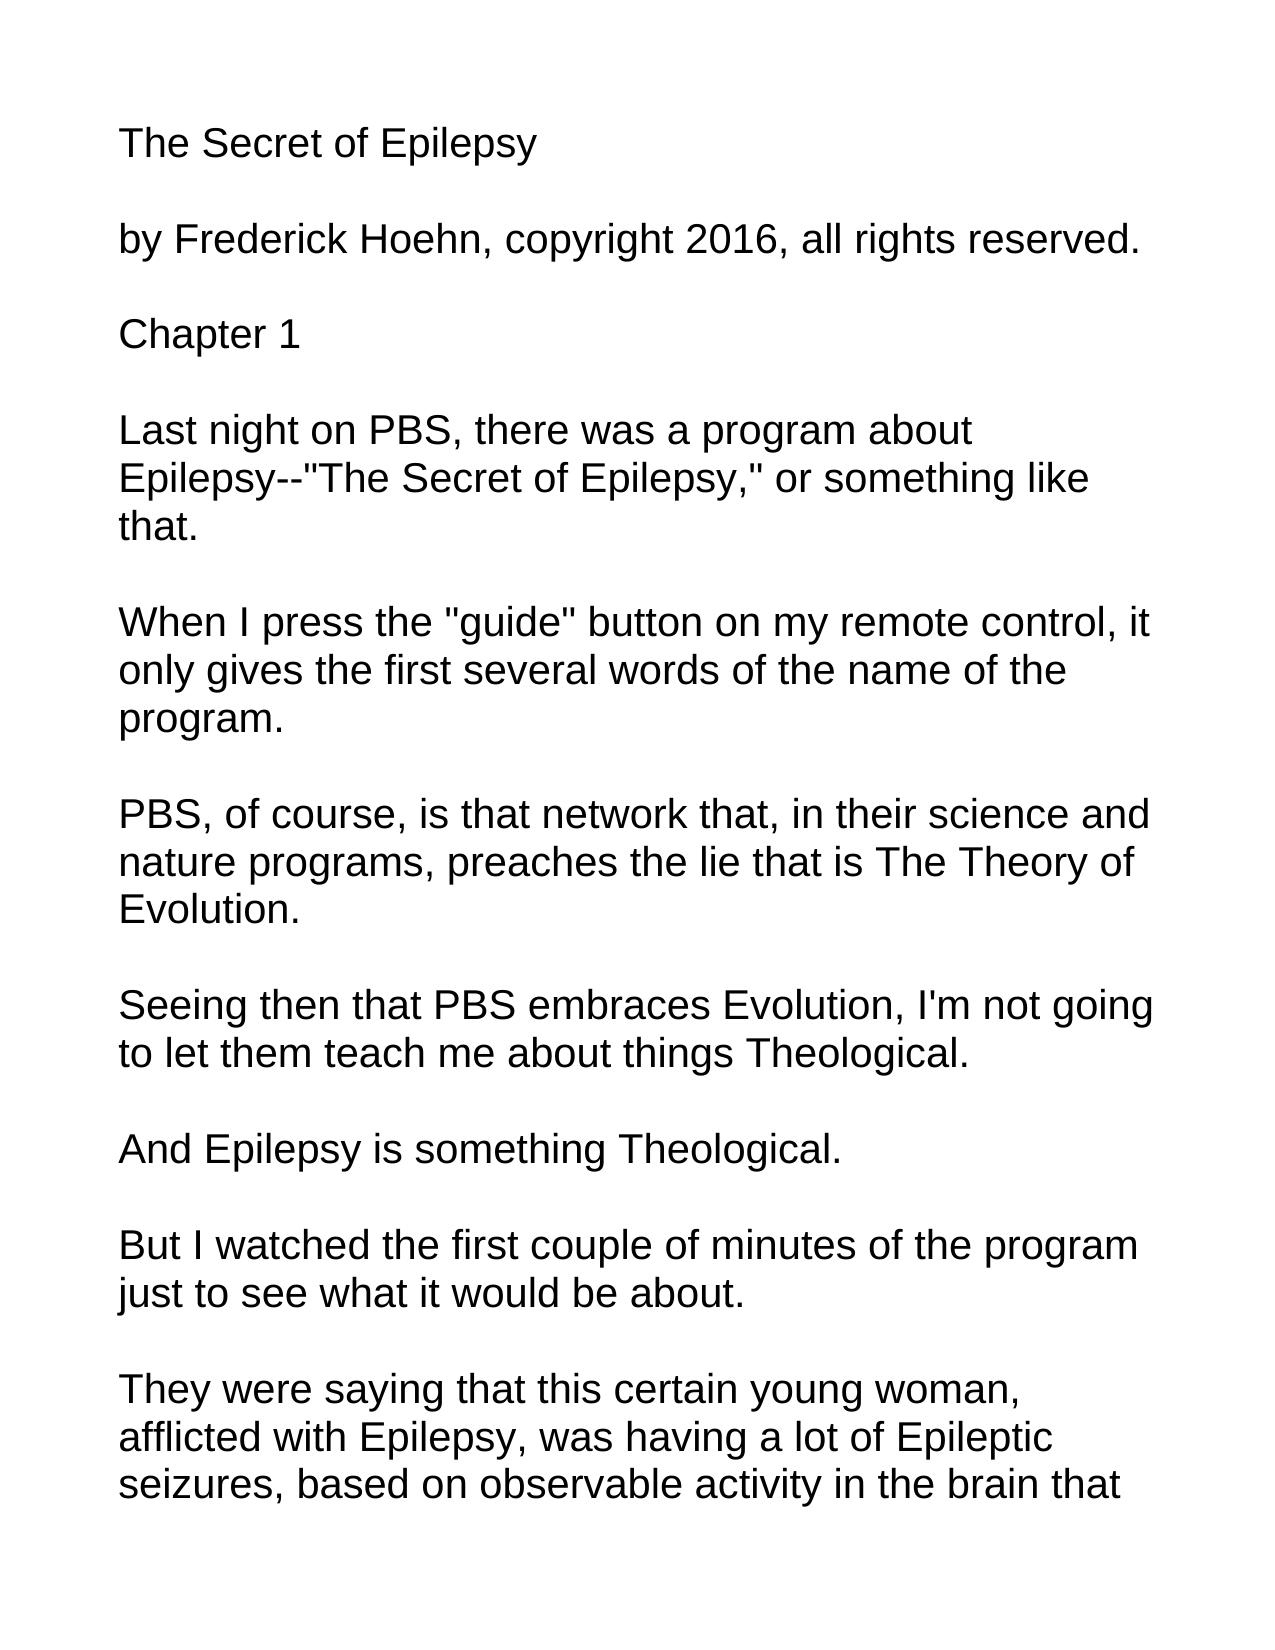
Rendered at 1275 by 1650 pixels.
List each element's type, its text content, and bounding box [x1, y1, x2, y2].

text The Secret of Epilepsy [118, 118, 1157, 166]
text by Frederick Hoehn, copyright 2016, all rights reserved. [118, 214, 1157, 262]
text But I watched the first couple of minutes of the program just to see what it would be about. [118, 1220, 1157, 1316]
text Last night on PBS, there was a program about Epilepsy--"The Secret of Epilepsy," or something like that. [118, 406, 1157, 549]
text And Epilepsy is something Theological. [118, 1124, 1157, 1172]
text When I press the "guide" button on my remote control, it only gives the first several words of the name of the program. [118, 597, 1157, 741]
text Chapter 1 [118, 310, 1157, 358]
text They were saying that this certain young woman, afflicted with Epilepsy, was having a lot of Epileptic seizures, based on observable activity in the brain that [118, 1364, 1157, 1508]
text Seeing then that PBS embraces Evolution, I'm not going to let them teach me about things Theological. [118, 981, 1157, 1076]
text PBS, of course, is that network that, in their science and nature programs, preaches the lie that is The Theory of Evolution. [118, 789, 1157, 933]
